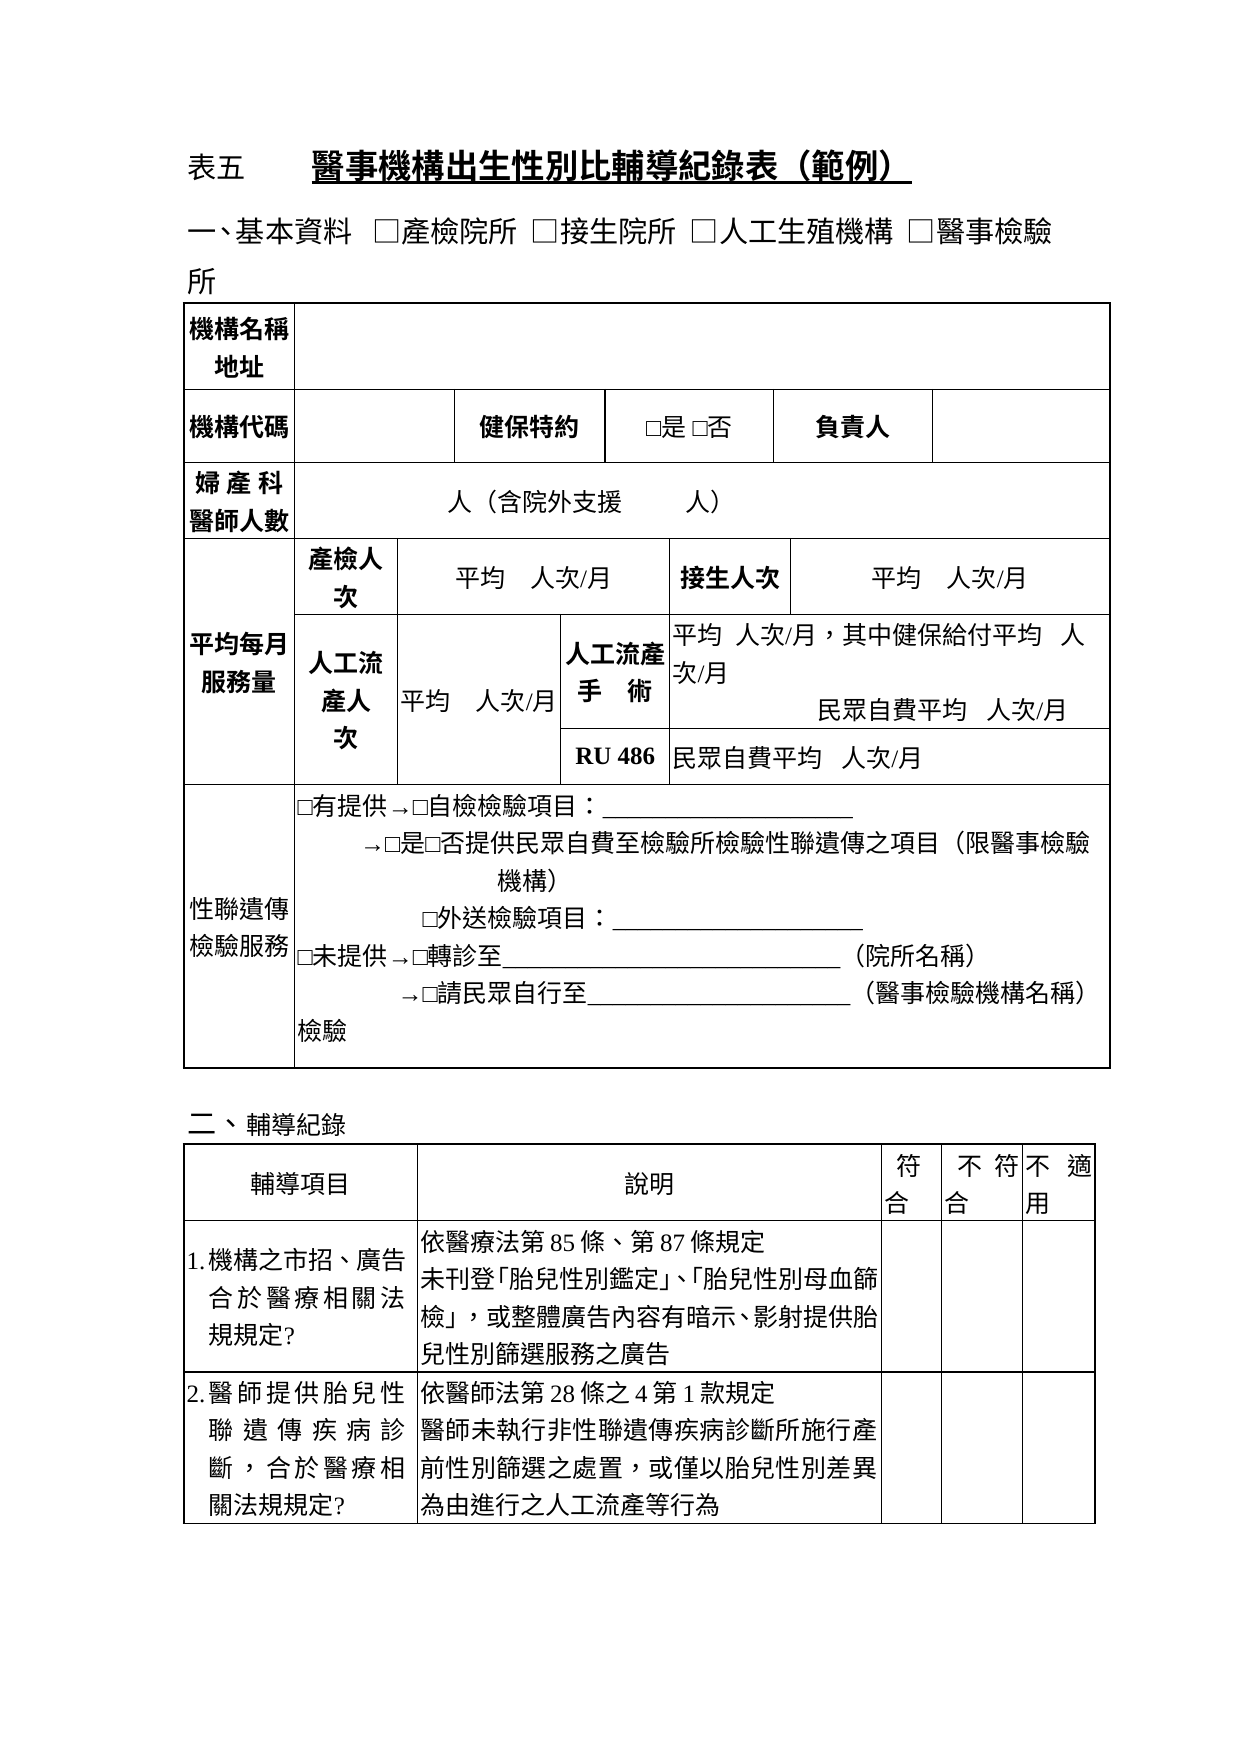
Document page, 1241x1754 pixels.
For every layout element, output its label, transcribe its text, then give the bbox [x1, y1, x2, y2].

table_header 輔導項目 [185, 1145, 417, 1220]
table_header 不適用 [1023, 1145, 1094, 1220]
table_cell 機構代碼 [185, 390, 294, 462]
table_cell 健保特約 [455, 390, 604, 462]
table_cell □是 □否 [606, 390, 773, 462]
table_cell 醫師提供胎兒性聯遺傳疾病診斷，合於醫療相關法規規定? [185, 1373, 417, 1522]
table_header 說明 [418, 1145, 881, 1220]
table_cell [882, 1373, 941, 1522]
table_header 不符合 [942, 1145, 1022, 1220]
table_cell 機構之市招、廣告合於醫療相關法規規定? [185, 1221, 417, 1371]
table_cell [933, 390, 1109, 462]
table_cell 平均 人次/月 [398, 615, 560, 784]
table_header 機構名稱 地址 [185, 304, 294, 389]
table_cell 民眾自費平均 人次/月 [670, 729, 1109, 784]
table_cell [882, 1221, 941, 1371]
table_cell 平均 人次/月 [791, 539, 1109, 614]
text 二、輔導紀錄 [187, 1101, 1053, 1143]
table_cell 接生人次 [670, 539, 790, 614]
table_header 符合 [882, 1145, 941, 1220]
table_cell RU 486 [561, 729, 669, 784]
table_header [295, 304, 1109, 389]
table_cell 人工流產人 次 [295, 615, 397, 784]
table_cell 平均 人次/月 [398, 539, 669, 614]
table_cell 性聯遺傳檢驗服務 [185, 785, 294, 1067]
table_cell [1023, 1221, 1094, 1371]
table_cell 婦 產 科 醫師人數 [185, 463, 294, 538]
table_cell [942, 1373, 1022, 1522]
text 一、基本資料 □產檢院所 □接生院所 □人工生殖機構 □醫事檢驗所 [187, 202, 1053, 302]
table_cell 負責人 [774, 390, 932, 462]
table_cell 產檢人次 [295, 539, 397, 614]
table_cell □有提供→□自檢檢驗項目：____________________ →□是□否提供民眾自費至檢驗所檢驗性聯遺傳之項目（限醫事檢驗機構） □外送檢驗項目：____________________ □未提供→□轉診至___________________________（院所名稱） →□請民眾自行至_____________________（醫事檢驗機構名稱）檢驗 [295, 785, 1109, 1067]
table_cell 平均每月 服務量 [185, 539, 294, 784]
table_cell 依醫師法第28條之4第1款規定 醫師未執行非性聯遺傳疾病診斷所施行產前性別篩選之處置，或僅以胎兒性別差異為由進行之人工流產等行為 [418, 1373, 881, 1522]
table_cell 人（含院外支援 人） [295, 463, 1109, 538]
table_cell 人工流產 手 術 [561, 615, 669, 727]
table_cell 依醫療法第85條、第87條規定 未刊登「胎兒性別鑑定」、「胎兒性別母血篩檢」，或整體廣告內容有暗示、影射提供胎兒性別篩選服務之廣告 [418, 1221, 881, 1371]
text 表五 醫事機構出生性別比輔導紀錄表（範例） [187, 127, 1053, 202]
table_cell [295, 390, 454, 462]
table_cell [942, 1221, 1022, 1371]
table_cell 平均 人次/月，其中健保給付平均 人次/月 民眾自費平均 人次/月 [670, 615, 1109, 727]
table_cell [1023, 1373, 1094, 1522]
